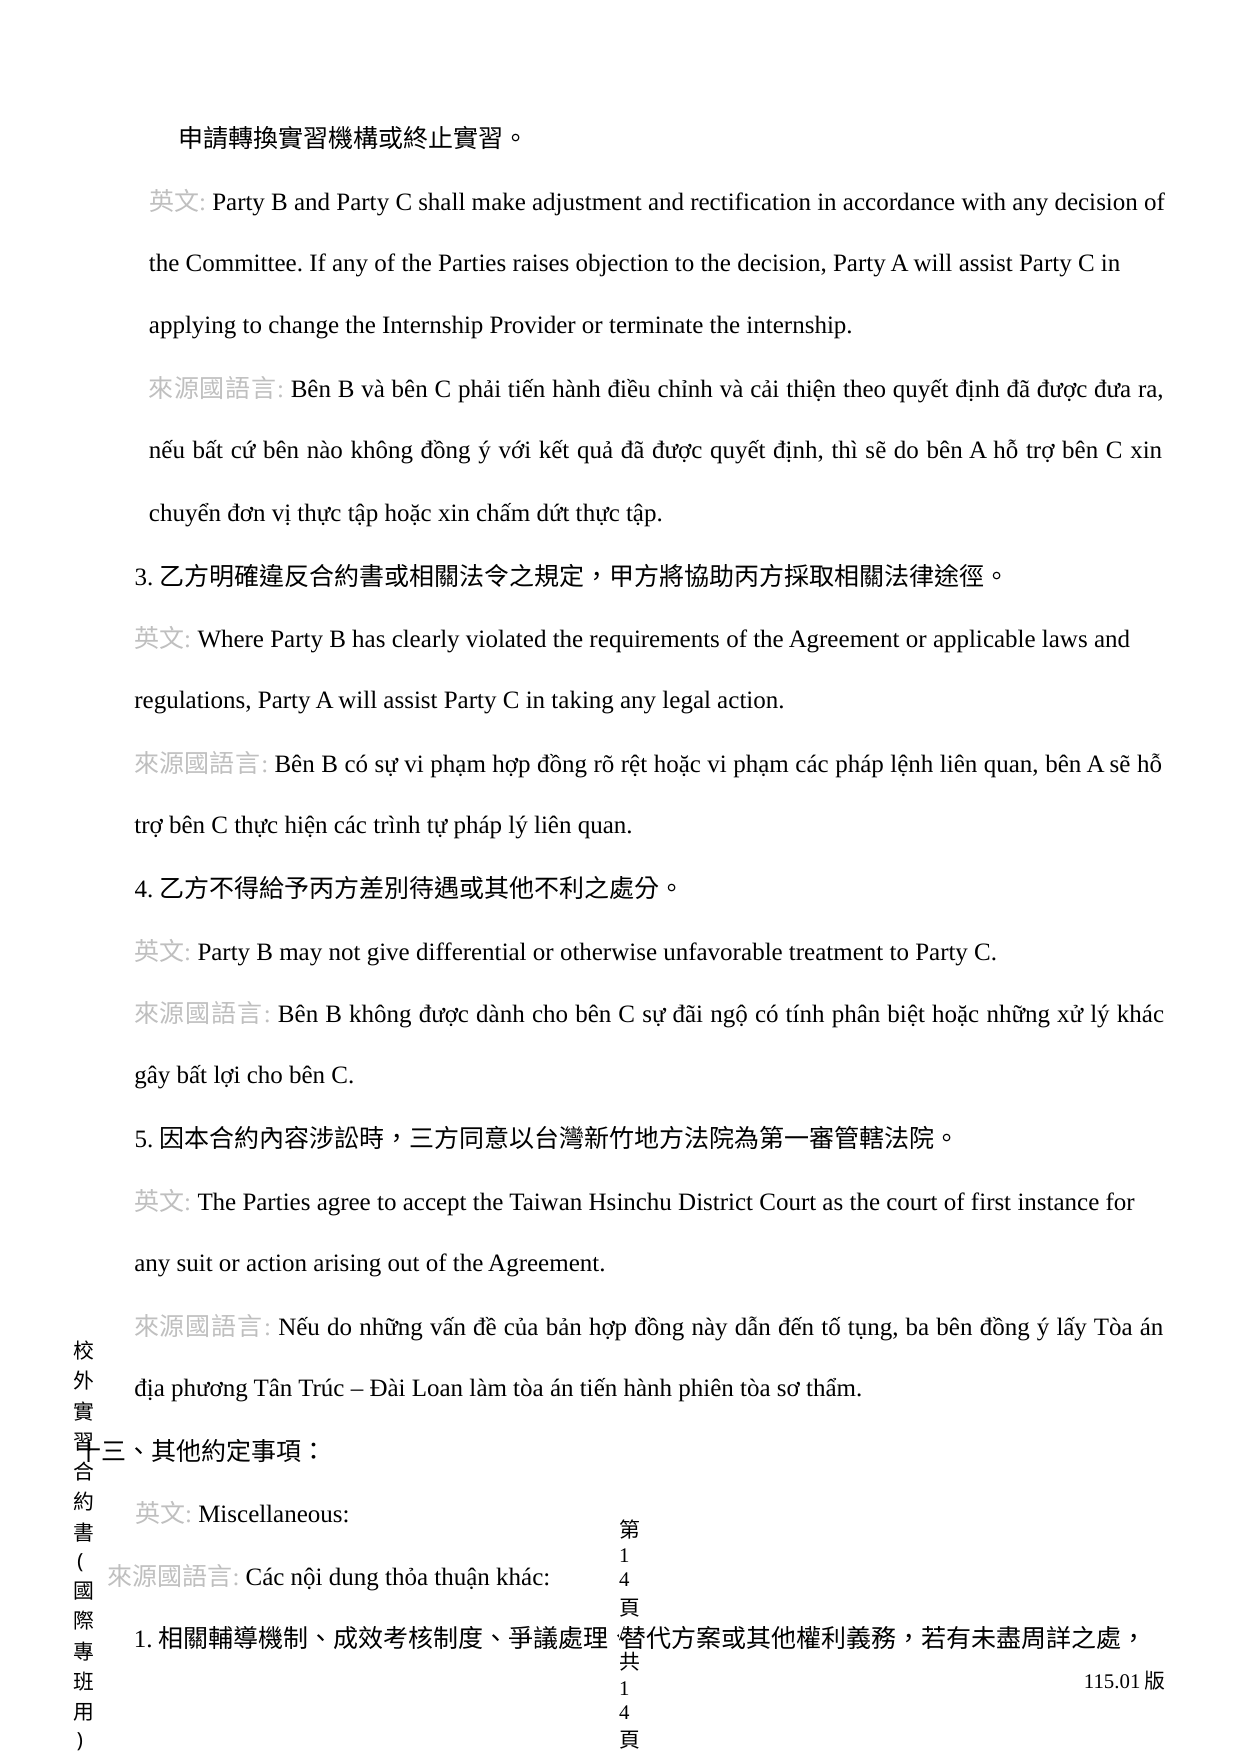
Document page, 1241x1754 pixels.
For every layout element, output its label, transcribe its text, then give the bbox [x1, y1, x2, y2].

text 1. 相關輔導機制、成效考核制度、爭議處理、替代方案或其他權利義務，若有未盡周詳之處，將依甲方相關法規辦理。 [621, 1595, 1165, 1658]
text 來源國語言: Bên B không được dành cho bên C sự đãi ngộ có tính phân biệt hoặc những xử lý khác gây bất lợi cho bên C. [134, 970, 1165, 1095]
text 來源國語言: Các nội dung thỏa thuận khác: [621, 1533, 1165, 1595]
text 英文: Party B and Party C shall make adjustment and rectification in accordance with any decision of the Committee. If any of the Parties raises objection to the decision, Party A will assist Party C in applying to change the Internship Provider or terminate the internship. [149, 158, 1165, 345]
text 4. 乙方不得給予丙方差別待遇或其他不利之處分。 [134, 845, 1165, 908]
text 3. 乙方明確違反合約書或相關法令之規定，甲方將協助丙方採取相關法律途徑。 [134, 533, 1165, 595]
text 英文: Where Party B has clearly violated the requirements of the Agreement or applicable laws and regulations, Party A will assist Party C in taking any legal action. [134, 595, 1165, 720]
text 5. 因本合約內容涉訟時，三方同意以台灣新竹地方法院為第一審管轄法院。 [134, 1095, 1165, 1158]
text 來源國語言: Nếu do những vấn đề của bản hợp đồng này dẫn đến tố tụng, ba bên đồng ý lấy Tòa án địa phương Tân Trúc – Đài Loan làm tòa án tiến hành phiên tòa sơ thẩm. [134, 1283, 1165, 1408]
text 2. 乙方及丙方應依決定進行調整及改善，如有任一方不同意決議結果，則由甲方協助丙方申請轉換實習機構或終止實習。 [151, 95, 1165, 158]
text 來源國語言: Bên B có sự vi phạm hợp đồng rõ rệt hoặc vi phạm các pháp lệnh liên quan, bên A sẽ hỗ trợ bên C thực hiện các trình tự pháp lý liên quan. [134, 720, 1165, 845]
text 十三、其他約定事項： [76, 1408, 1165, 1470]
text 來源國語言: Bên B và bên C phải tiến hành điều chỉnh và cải thiện theo quyết định đã được đưa ra, nếu bất cứ bên nào không đồng ý với kết quả đã được quyết định, thì sẽ do bên A hỗ trợ bên C xin chuyển đơn vị thực tập hoặc xin chấm dứt thực tập. [148, 345, 1165, 533]
text 1. 相關輔導機制、成效考核制度、爭議處理、替代方案或其他權利義務，若有未盡周詳之處，將依甲方相關法規辦理。 [134, 1595, 619, 1658]
text 英文: The Parties agree to accept the Taiwan Hsinchu District Court as the court of first instance for any suit or action arising out of the Agreement. [134, 1158, 1165, 1283]
text 英文: Party B may not give differential or otherwise unfavorable treatment to Party C. [75, 908, 1165, 970]
text 來源國語言: Các nội dung thỏa thuận khác: [76, 1533, 619, 1595]
text 英文: Miscellaneous: [76, 1470, 1165, 1533]
